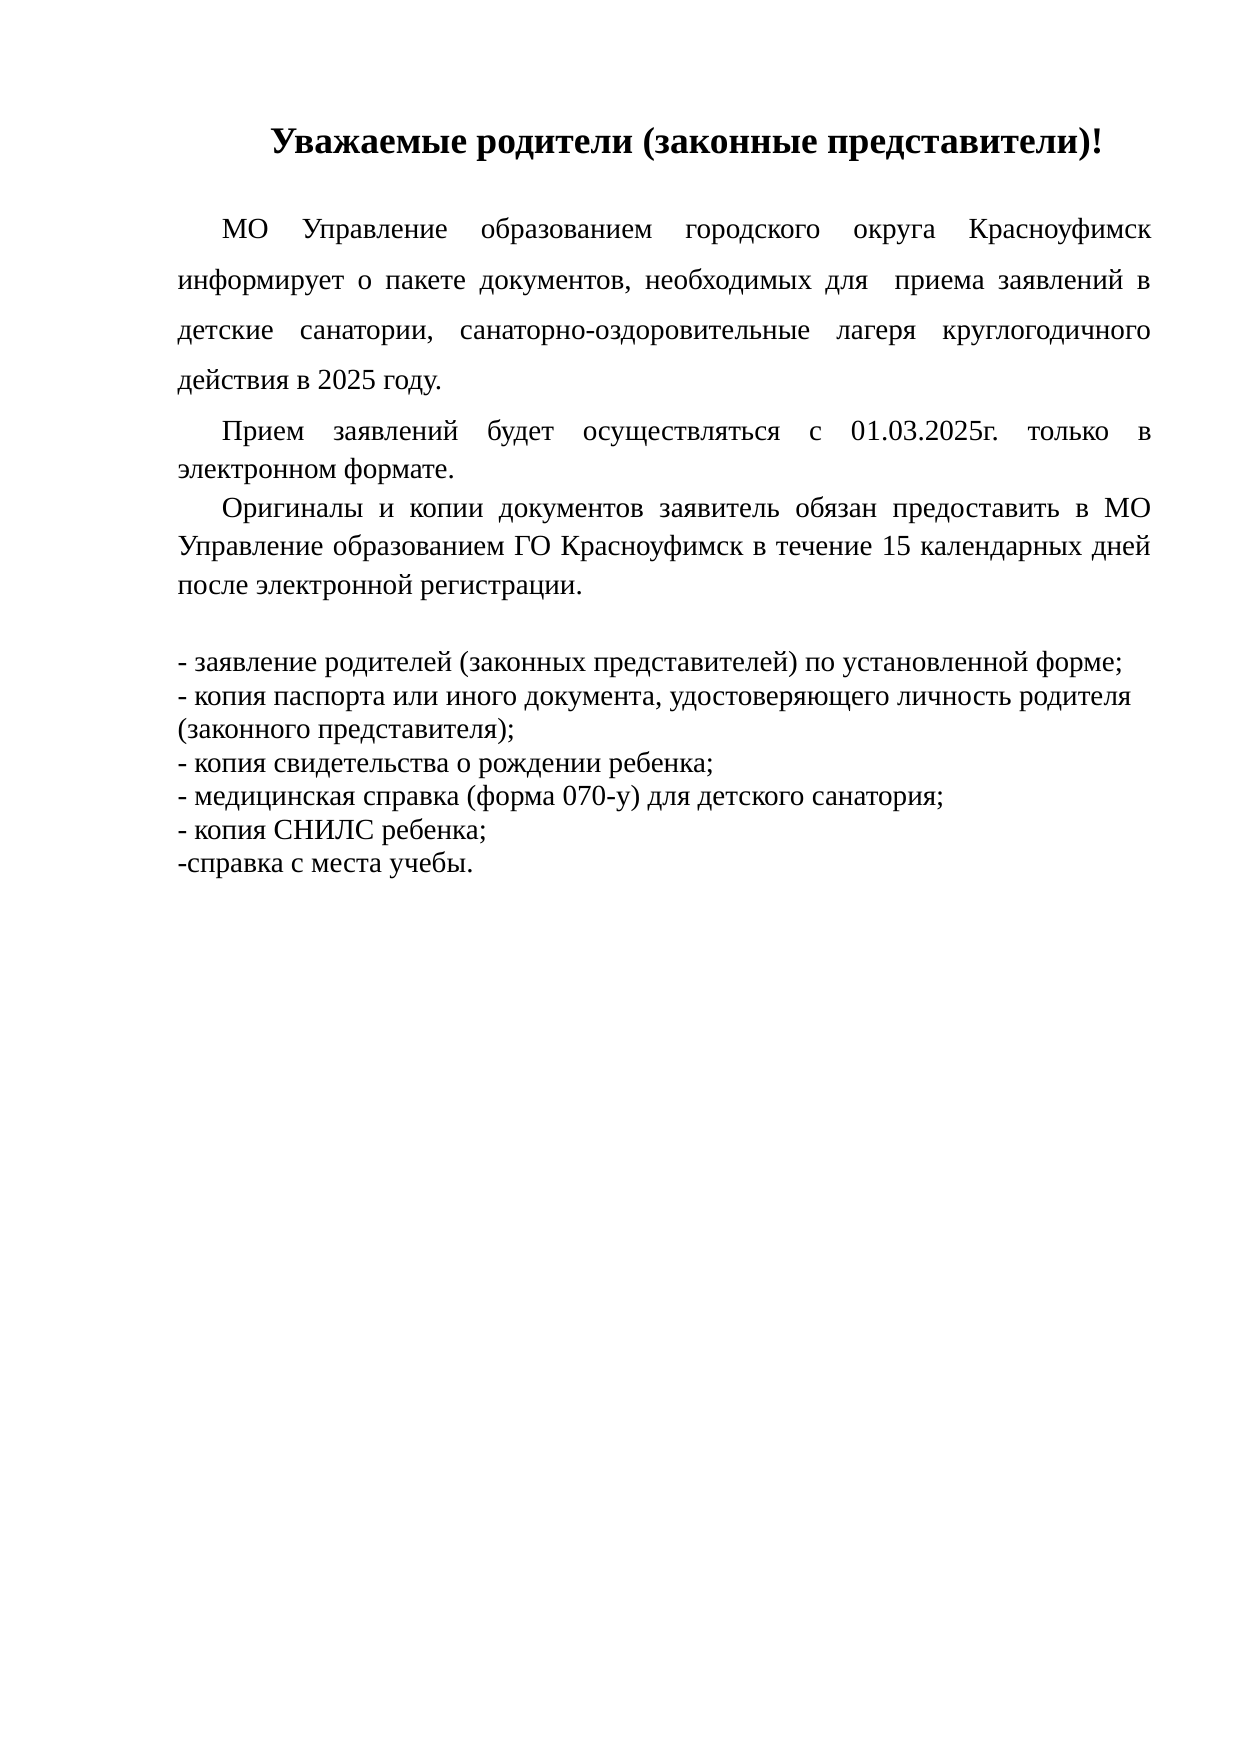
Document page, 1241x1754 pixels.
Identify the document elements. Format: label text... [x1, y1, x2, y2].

text Уважаемые родители (законные представители)! [177, 118, 1152, 161]
text - копия свидетельства о рождении ребенка; [177, 745, 1152, 778]
text Оригиналы и копии документов заявитель обязан предоставить в МО Управление образованием ГО Красноуфимск в течение 15 календарных дней после электронной регистрации. [177, 490, 1152, 601]
text Прием заявлений будет осуществляться с 01.03.2025г. только в электронном формате. [177, 413, 1152, 485]
text - копия СНИЛС ребенка; [177, 812, 1152, 845]
text -справка с места учебы. [177, 845, 1152, 879]
text - копия паспорта или иного документа, удостоверяющего личность родителя (законного представителя); [177, 678, 1152, 745]
text - медицинская справка (форма 070-у) для детского санатория; [177, 778, 1152, 812]
text - заявление родителей (законных представителей) по установленной форме; [177, 644, 1152, 678]
text МО Управление образованием городского округа Красноуфимск информирует о пакете документов, необходимых для приема заявлений в детские санатории, санаторно-оздоровительные лагеря круглогодичного действия в 2025 году. [177, 212, 1152, 396]
